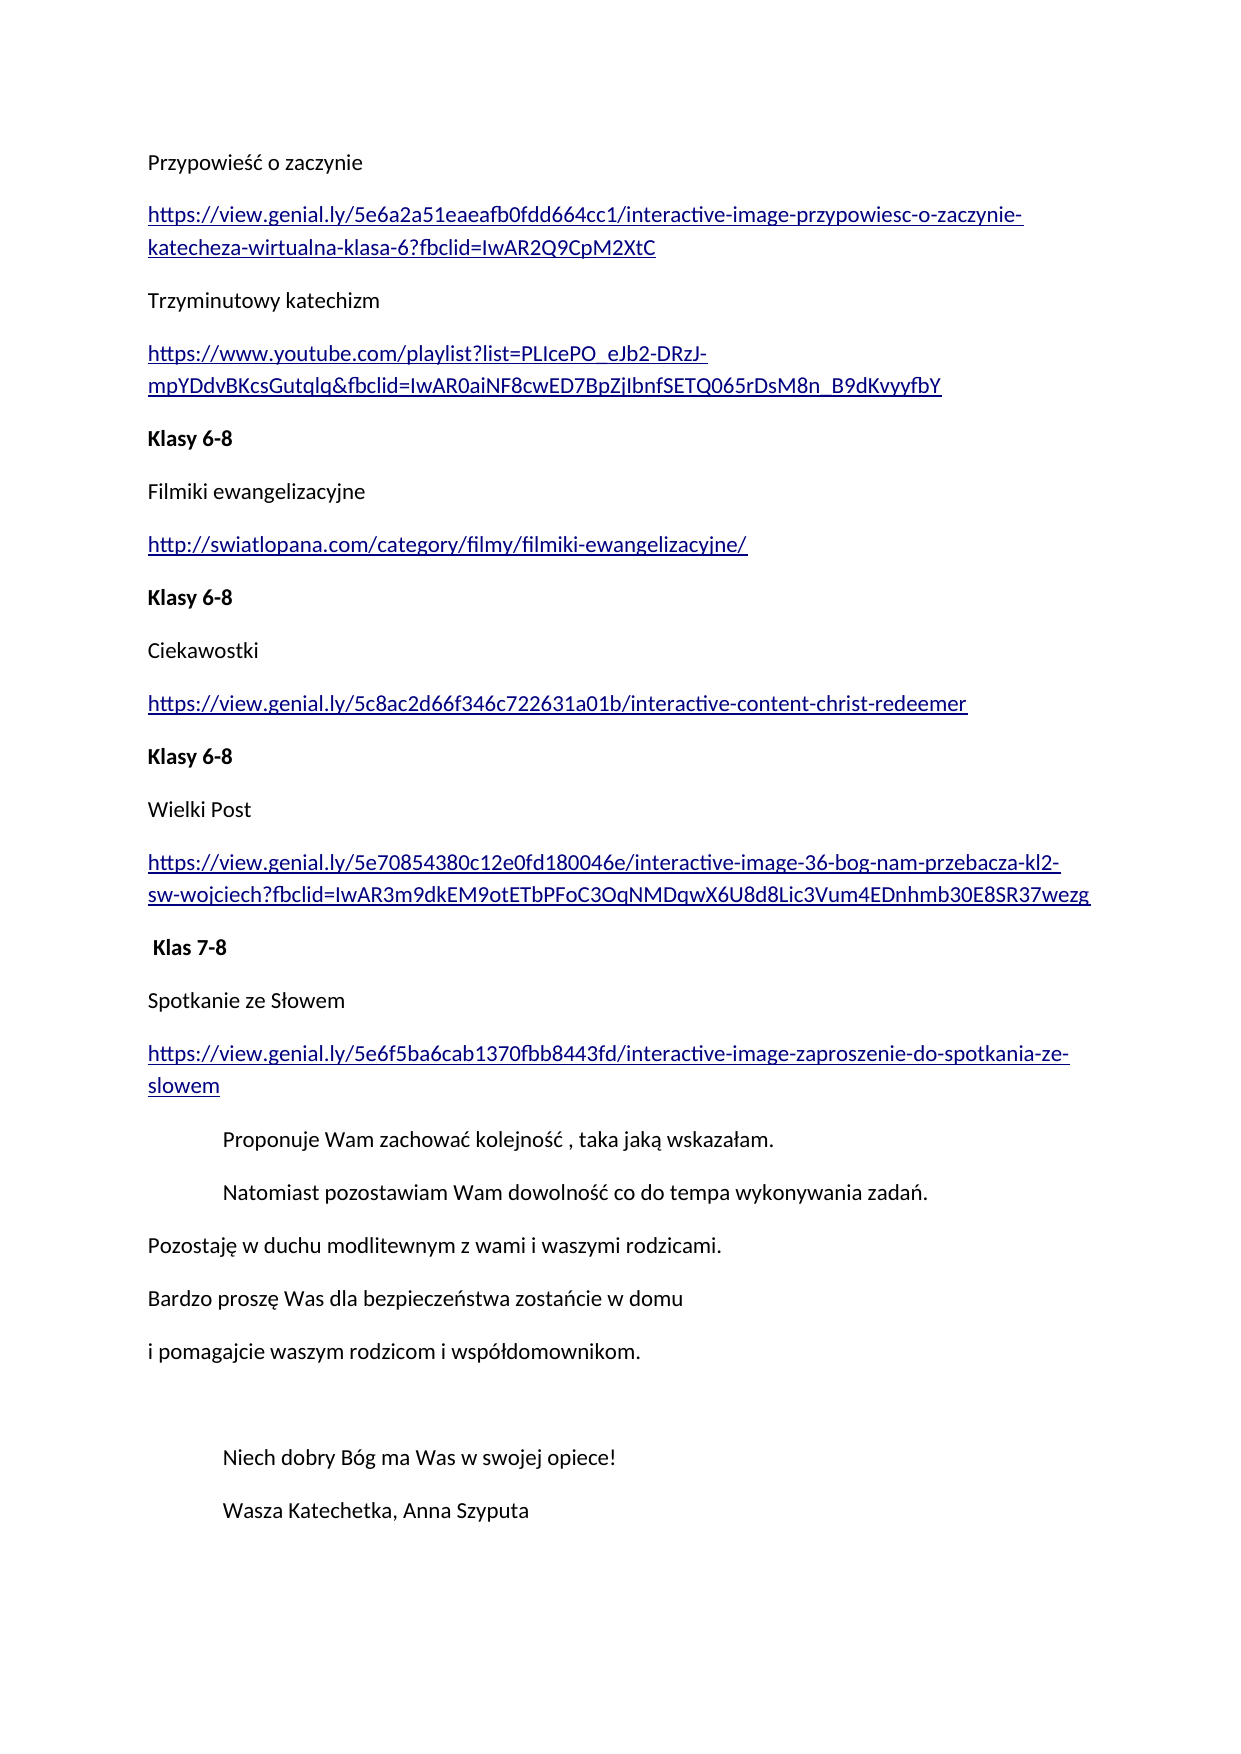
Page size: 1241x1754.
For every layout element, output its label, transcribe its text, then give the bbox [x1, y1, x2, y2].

text https://view.genial.ly/5c8ac2d66f346c722631a01b/interactive-content-christ-redeemer [148, 689, 1093, 717]
text Ciekawostki [148, 636, 1093, 664]
text Klas 7-8 [148, 933, 1093, 961]
text i pomagajcie waszym rodzicom i współdomownikom. [148, 1337, 1093, 1365]
text Klasy 6-8 [148, 583, 1093, 611]
text Spotkanie ze Słowem [148, 986, 1093, 1014]
text https://view.genial.ly/5e70854380c12e0fd180046e/interactive-image-36-bog-nam-przebacza-kl2-sw-wojciech?fbclid=IwAR3m9dkEM9otETbPFoC3OqNMDqwX6U8d8Lic3Vum4EDnhmb30E8SR37wezg [148, 848, 1093, 908]
text Klasy 6-8 [148, 424, 1093, 452]
text http://swiatlopana.com/category/filmy/filmiki-ewangelizacyjne/ [148, 530, 1093, 558]
list Wasza Katechetka, Anna Szyputa [223, 1496, 1093, 1524]
text Klasy 6-8 [148, 742, 1093, 770]
text Pozostaję w duchu modlitewnym z wami i waszymi rodzicami. [148, 1231, 1093, 1259]
text Bardzo proszę Was dla bezpieczeństwa zostańcie w domu [148, 1284, 1093, 1312]
list Niech dobry Bóg ma Was w swojej opiece! [223, 1443, 1093, 1471]
text Trzyminutowy katechizm [148, 286, 1093, 314]
list Proponuje Wam zachować kolejność , taka jaką wskazałam. [223, 1125, 1093, 1153]
text Przypowieść o zaczynie [148, 148, 1093, 176]
text https://www.youtube.com/playlist?list=PLIcePO_eJb2-DRzJ-mpYDdvBKcsGutqlq&fbclid=IwAR0aiNF8cwED7BpZjIbnfSETQ065rDsM8n_B9dKvyyfbY [148, 339, 1093, 399]
text https://view.genial.ly/5e6a2a51eaeafb0fdd664cc1/interactive-image-przypowiesc-o-zaczynie-katecheza-wirtualna-klasa-6?fbclid=IwAR2Q9CpM2XtC [148, 201, 1093, 261]
text https://view.genial.ly/5e6f5ba6cab1370fbb8443fd/interactive-image-zaproszenie-do-spotkania-ze-slowem [148, 1039, 1093, 1100]
list Natomiast pozostawiam Wam dowolność co do tempa wykonywania zadań. [223, 1178, 1093, 1206]
text Filmiki ewangelizacyjne [148, 477, 1093, 505]
text Wielki Post [148, 795, 1093, 823]
